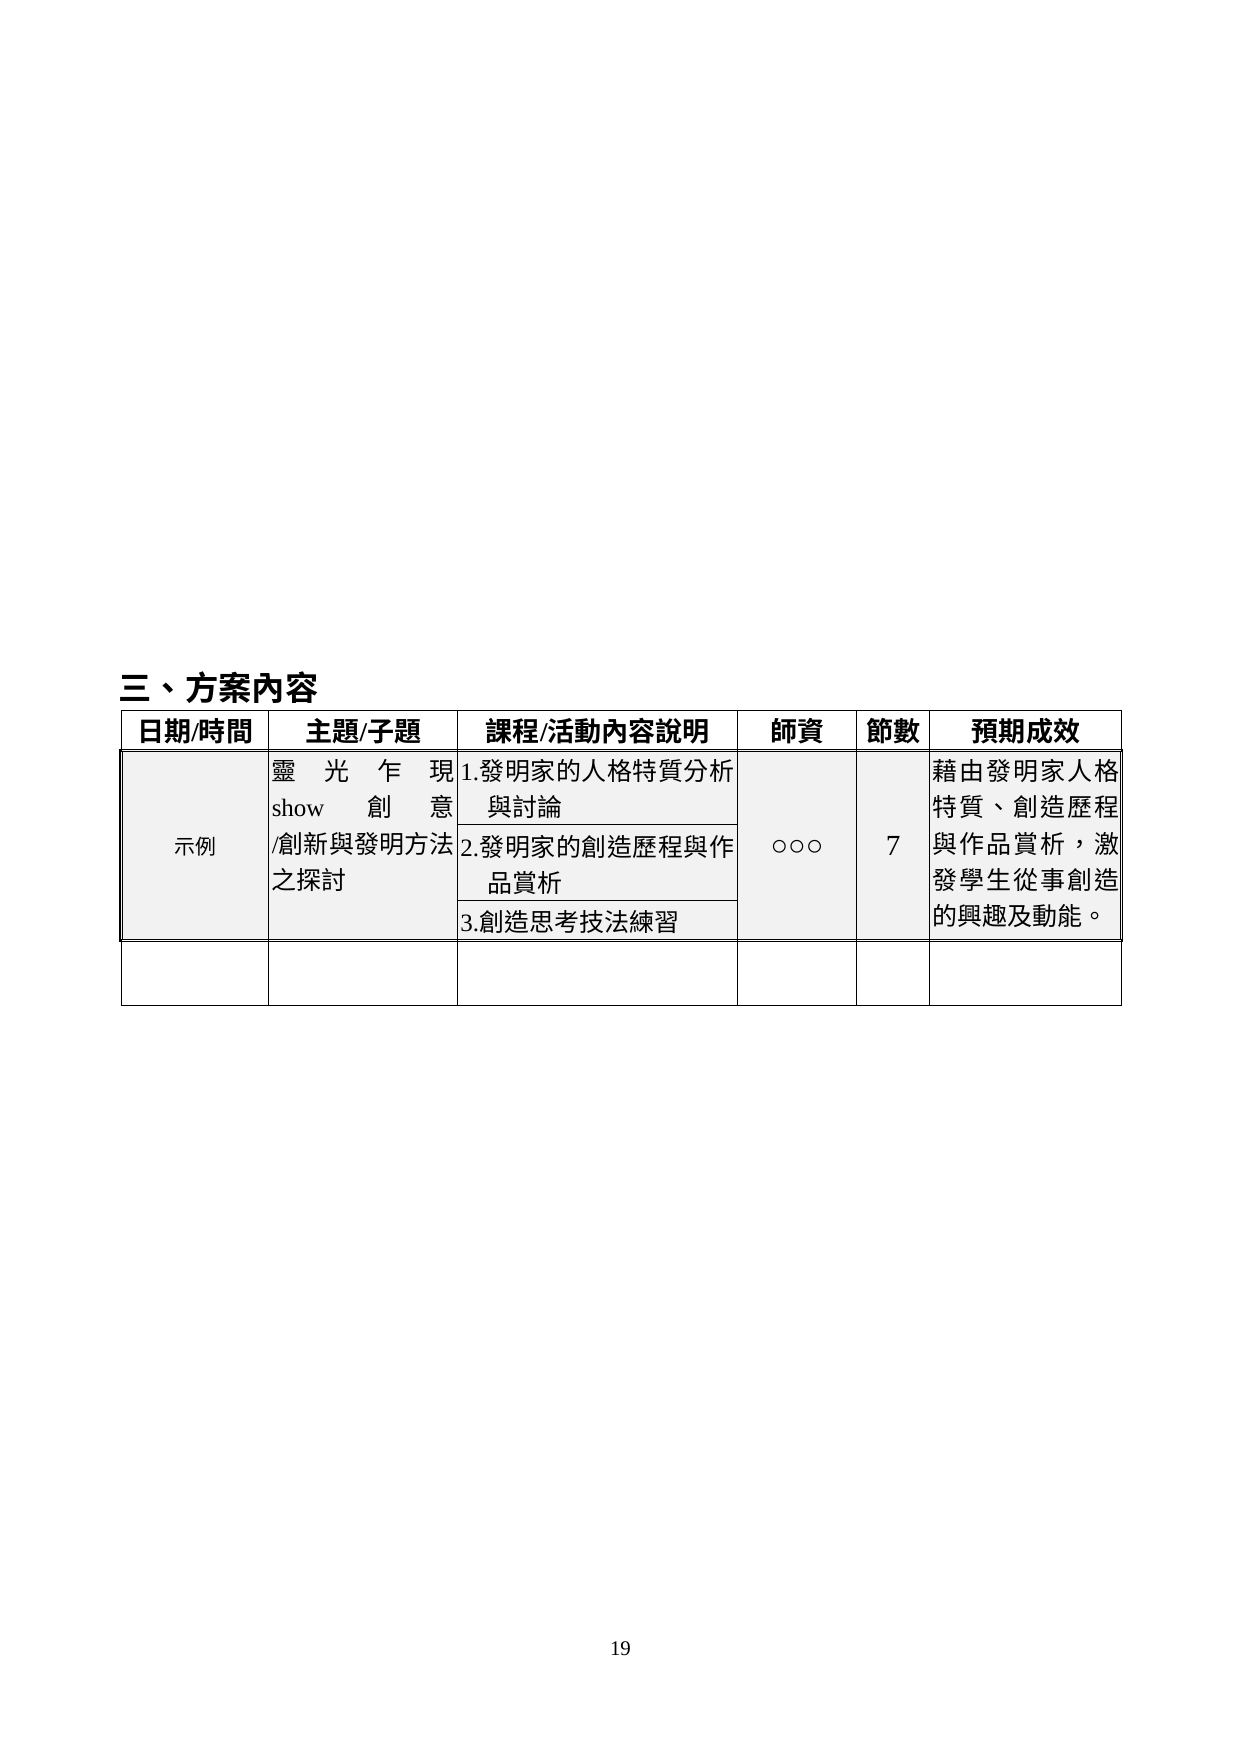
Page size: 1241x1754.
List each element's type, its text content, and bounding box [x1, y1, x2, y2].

table_cell 7 [857, 752, 929, 939]
table_header 預期成效 [930, 711, 1121, 748]
table_header 課程/活動內容說明 [458, 711, 737, 748]
table_cell 2.發明家的創造歷程與作品賞析 [458, 825, 737, 900]
table_header 師資 [738, 711, 856, 748]
table_cell [269, 942, 457, 1005]
table_header 日期/時間 [122, 711, 268, 748]
table_cell [857, 942, 929, 1005]
table_cell [458, 942, 737, 1005]
table_cell 3.創造思考技法練習 [458, 901, 737, 939]
table_cell 1.發明家的人格特質分析與討論 [458, 752, 737, 824]
table_header 節數 [857, 711, 929, 748]
text 三、方案內容 [118, 660, 1122, 710]
table_cell ○○○ [738, 752, 856, 939]
table_cell 藉由發明家人格特質、創造歷程與作品賞析，激發學生從事創造的興趣及動能。 [930, 752, 1120, 939]
table_cell [930, 942, 1121, 1005]
table_cell [738, 942, 856, 1005]
table_cell 示例 [123, 752, 268, 939]
table_header 主題/子題 [269, 711, 457, 748]
table_cell [122, 942, 268, 1005]
table_cell 靈光乍現 show創意 /創新與發明方法之探討 [269, 752, 457, 939]
